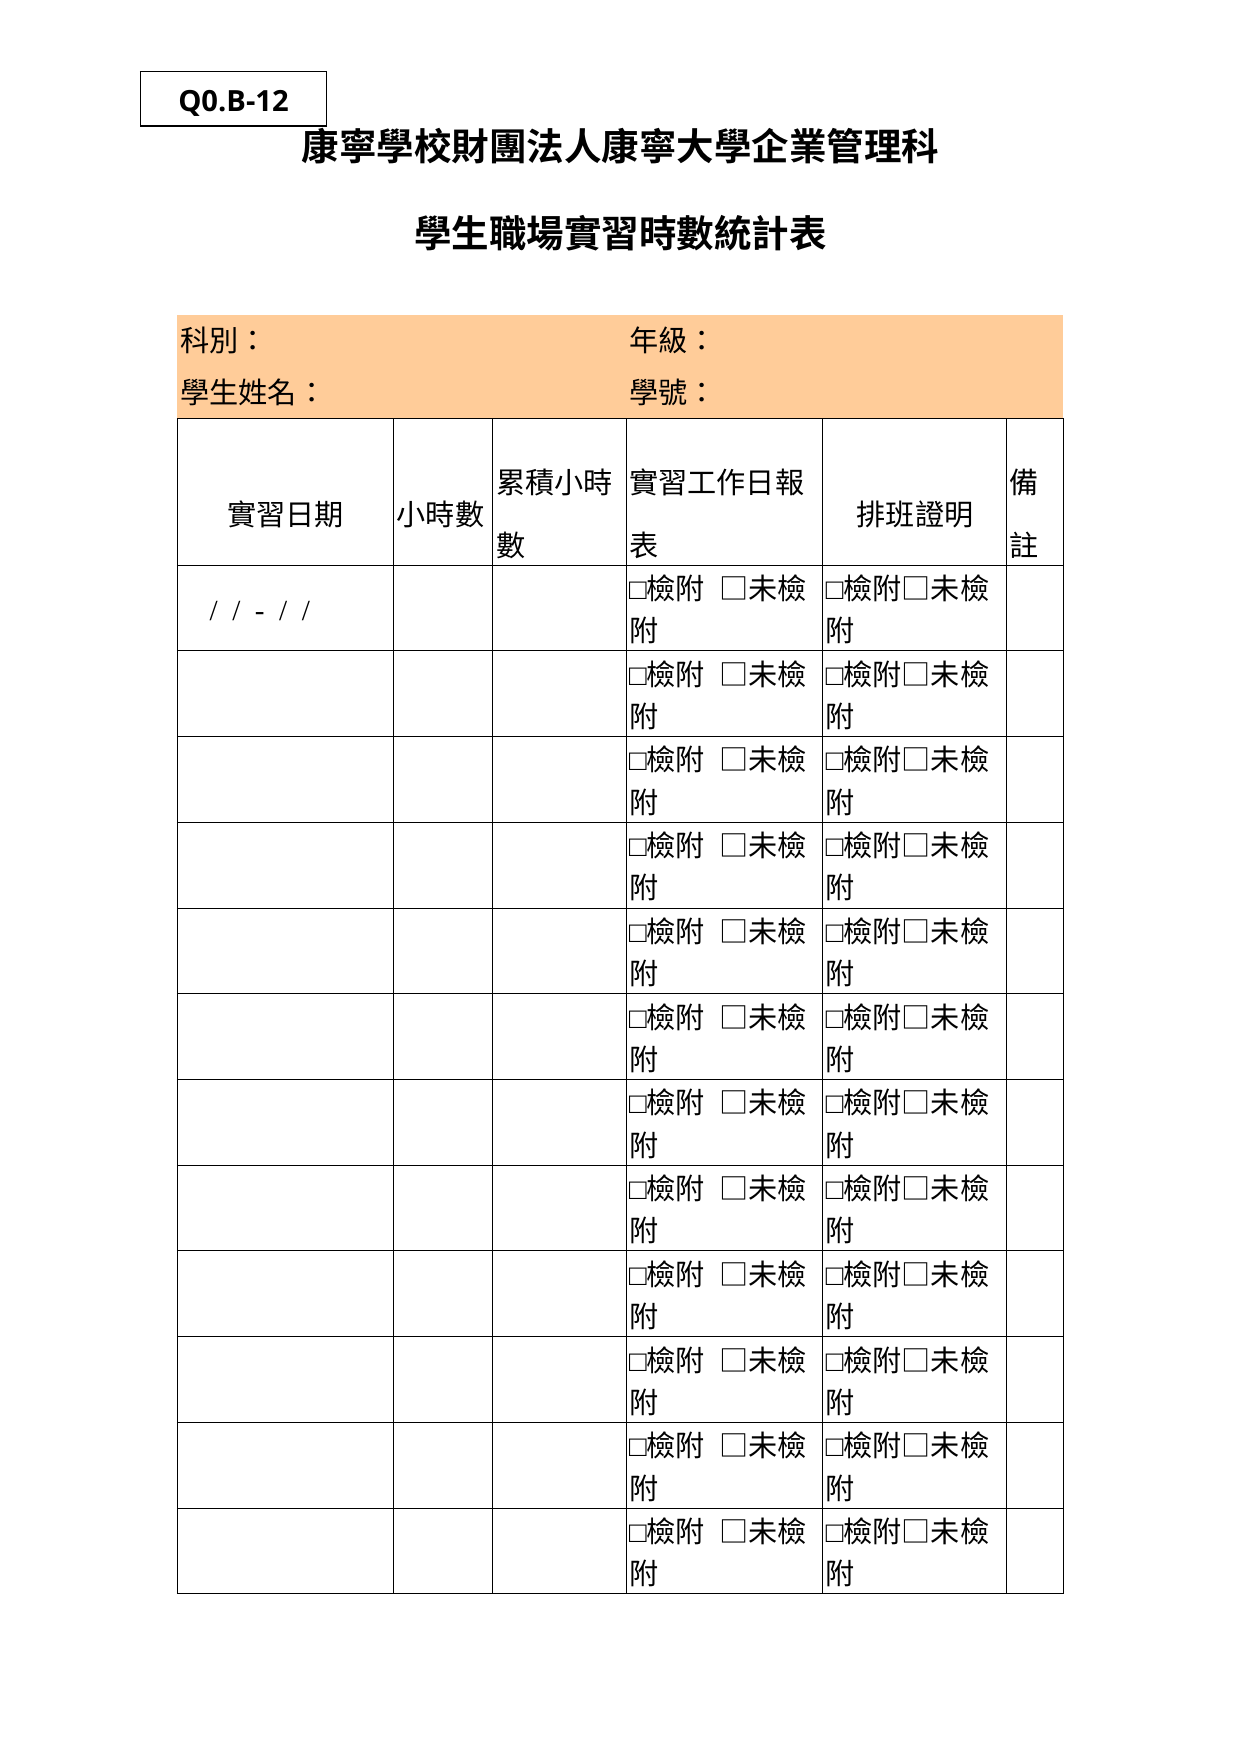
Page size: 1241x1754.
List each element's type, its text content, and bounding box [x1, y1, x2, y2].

table_cell 排班證明 [823, 419, 1006, 564]
table_cell [394, 823, 492, 907]
table_cell [1007, 823, 1063, 907]
table_cell □檢附 □未檢附 [627, 1166, 822, 1250]
table_cell [178, 1166, 393, 1250]
table_cell [394, 1423, 492, 1507]
table_cell [1007, 566, 1063, 650]
table_cell [394, 566, 492, 650]
table_cell [394, 1337, 492, 1422]
table_cell [178, 1423, 393, 1507]
table_cell [1007, 1166, 1063, 1250]
table_cell [493, 1509, 626, 1593]
table_cell [1007, 1509, 1063, 1593]
table_cell [1007, 994, 1063, 1079]
table_cell □檢附□未檢附 [823, 823, 1006, 907]
table_cell [178, 651, 393, 736]
table_cell □檢附□未檢附 [823, 1509, 1006, 1593]
table_cell [394, 1509, 492, 1593]
table_cell [493, 1337, 626, 1422]
table_cell 實習日期 [178, 419, 393, 564]
table_cell [178, 1080, 393, 1164]
text [141, 72, 326, 125]
table_cell □檢附□未檢附 [823, 1166, 1006, 1250]
table_cell [394, 1080, 492, 1164]
table_cell [178, 994, 393, 1079]
table_cell [493, 909, 626, 993]
table_cell □檢附 □未檢附 [627, 651, 822, 736]
table_cell [178, 1337, 393, 1422]
table_cell □檢附□未檢附 [823, 994, 1006, 1079]
table_cell [1007, 1080, 1063, 1164]
table_cell [1007, 651, 1063, 736]
table_cell [493, 566, 626, 650]
table_header 年級： [626, 315, 1063, 363]
table_cell □檢附□未檢附 [823, 1080, 1006, 1164]
table_cell □檢附 □未檢附 [627, 1337, 822, 1422]
table_cell [493, 651, 626, 736]
table_cell □檢附□未檢附 [823, 1251, 1006, 1336]
table_cell □檢附 □未檢附 [627, 909, 822, 993]
table_cell 學號： [626, 363, 1063, 418]
table_cell [1007, 737, 1063, 822]
table_cell □檢附 □未檢附 [627, 566, 822, 650]
table_cell [394, 651, 492, 736]
table_cell [493, 823, 626, 907]
table_cell [1007, 1251, 1063, 1336]
text Q0.B-12 [156, 80, 311, 118]
table_cell [493, 1166, 626, 1250]
table_cell 學生姓名： [177, 363, 626, 418]
table_cell 備註 [1007, 419, 1063, 564]
text 康寧學校財團法人康寧大學企業管理科 [177, 127, 1063, 169]
table_cell □檢附 □未檢附 [627, 823, 822, 907]
table_cell [1007, 1337, 1063, 1422]
table_cell [178, 1251, 393, 1336]
table_cell □檢附 □未檢附 [627, 994, 822, 1079]
table_cell □檢附□未檢附 [823, 737, 1006, 822]
table_cell [493, 1251, 626, 1336]
table_cell [1007, 1423, 1063, 1507]
table_cell [394, 909, 492, 993]
table_cell □檢附 □未檢附 [627, 1423, 822, 1507]
table_cell [178, 737, 393, 822]
table_cell □檢附□未檢附 [823, 1337, 1006, 1422]
table_cell □檢附 □未檢附 [627, 737, 822, 822]
table_cell [394, 1166, 492, 1250]
table_cell [493, 1423, 626, 1507]
table_cell 小時數 [394, 419, 492, 564]
table_cell [178, 909, 393, 993]
table_cell □檢附□未檢附 [823, 566, 1006, 650]
table_cell [178, 823, 393, 907]
table_cell 實習工作日報表 [627, 419, 822, 564]
table_cell [493, 737, 626, 822]
table_cell [394, 1251, 492, 1336]
table_cell [394, 737, 492, 822]
table_cell / / - / / [178, 566, 393, 650]
table_cell [493, 1080, 626, 1164]
table_cell □檢附□未檢附 [823, 651, 1006, 736]
table_cell □檢附 □未檢附 [627, 1080, 822, 1164]
table_cell □檢附 □未檢附 [627, 1251, 822, 1336]
table_cell □檢附□未檢附 [823, 909, 1006, 993]
table_cell [1007, 909, 1063, 993]
text 學生職場實習時數統計表 [177, 189, 1063, 252]
table_cell 累積小時數 [493, 419, 626, 564]
table_cell [178, 1509, 393, 1593]
table_cell [493, 994, 626, 1079]
table_cell □檢附□未檢附 [823, 1423, 1006, 1507]
table_cell [394, 994, 492, 1079]
table_header 科別： [177, 315, 626, 363]
table_cell □檢附 □未檢附 [627, 1509, 822, 1593]
